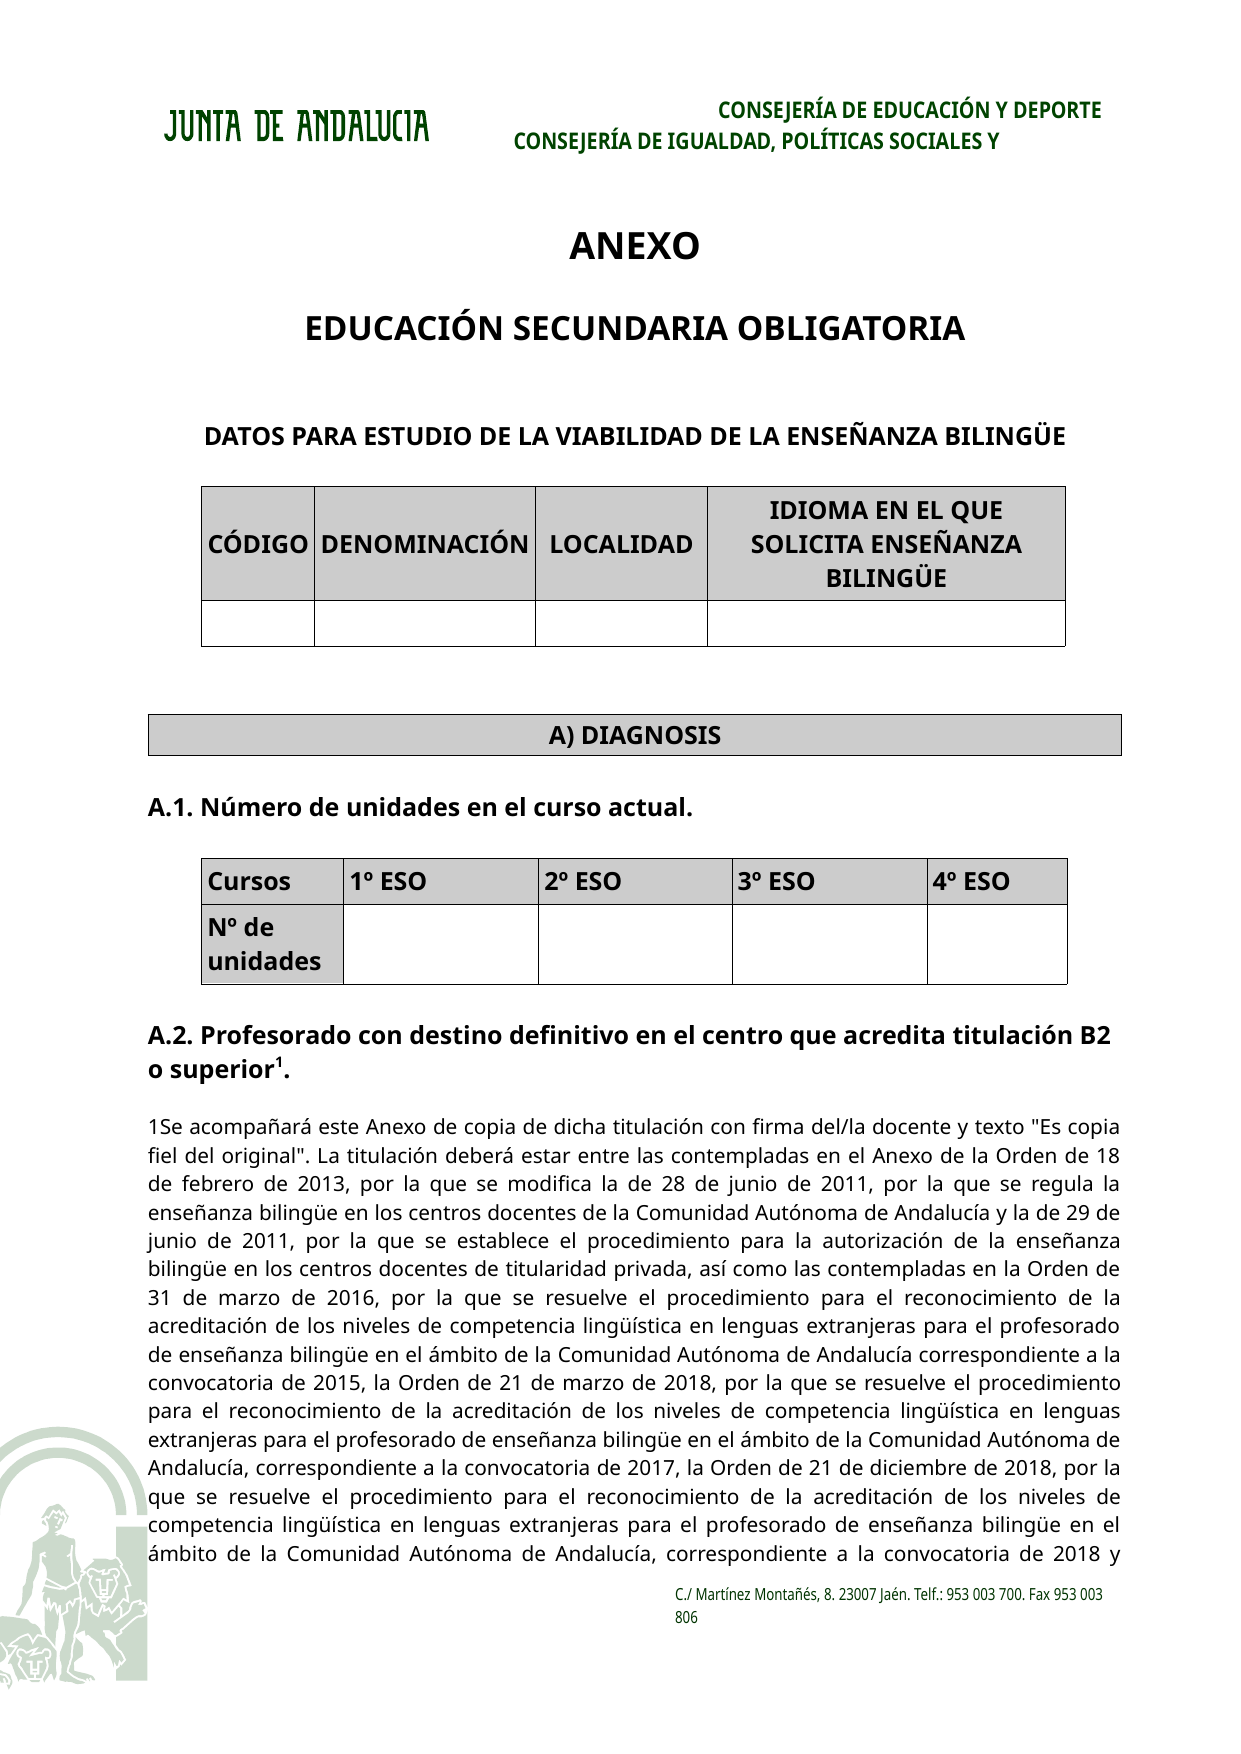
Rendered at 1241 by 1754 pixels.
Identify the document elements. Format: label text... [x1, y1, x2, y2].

table_cell [202, 601, 314, 646]
table_header 3º ESO [733, 859, 927, 904]
text Se acompañará este Anexo de copia de dicha titulación con firma del/la docente y texto "Es copia fiel del original". La titulación deberá estar entre las contempladas en el Anexo de la Orden de 18 de febrero de 2013, por la que se modifica la de 28 de junio de 2011, por la que se regula la enseñanza bilingüe en los centros docentes de la Comunidad Autónoma de Andalucía y la de 29 de junio de 2011, por la que se establece el procedimiento para la autorización de la enseñanza bilingüe en los centros docentes de titularidad privada, así como las contempladas en la Orden de 31 de marzo de 2016, por la que se resuelve el procedimiento para el reconocimiento de la acreditación de los niveles de competencia lingüística en lenguas extranjeras para el profesorado de enseñanza bilingüe en el ámbito de la Comunidad Autónoma de Andalucía correspondiente a la convocatoria de 2015, la Orden de 21 de marzo de 2018, por la que se resuelve el procedimiento para el reconocimiento de la acreditación de los niveles de competencia lingüística en lenguas extranjeras para el profesorado de enseñanza bilingüe en el ámbito de la Comunidad Autónoma de Andalucía, correspondiente a la convocatoria de 2017, la Orden de 21 de diciembre de 2018, por la que se resuelve el procedimiento para el reconocimiento de la acreditación de los niveles de competencia lingüística en lenguas extranjeras para el profesorado de enseñanza bilingüe en el ámbito de la Comunidad Autónoma de Andalucía, correspondiente a la convocatoria de 2018 y [148, 1112, 1122, 1567]
text A) DIAGNOSIS [149, 715, 1121, 755]
table_cell [344, 905, 538, 983]
table_cell [536, 601, 707, 646]
table_header Cursos [202, 859, 343, 904]
text DATOS PARA ESTUDIO DE LA VIABILIDAD DE LA ENSEÑANZA BILINGÜE [148, 418, 1122, 452]
table_header IDIOMA EN EL QUE SOLICITA ENSEÑANZA BILINGÜE [708, 487, 1065, 600]
table_header 1º ESO [344, 859, 538, 904]
table_cell [708, 601, 1065, 646]
table_cell Nº de unidades [202, 905, 343, 983]
table_cell [928, 905, 1067, 983]
table_header LOCALIDAD [536, 487, 707, 600]
table_cell [539, 905, 732, 983]
table_header 2º ESO [539, 859, 732, 904]
text A.2. Profesorado con destino definitivo en el centro que acredita titulación B2 o superior. [148, 1018, 1122, 1086]
table_header 4º ESO [928, 859, 1067, 904]
table_header CÓDIGO [202, 487, 314, 600]
text ANEXO [148, 220, 1122, 271]
text A.1. Número de unidades en el curso actual. [148, 790, 1122, 824]
text EDUCACIÓN SECUNDARIA OBLIGATORIA [148, 305, 1122, 350]
table_cell [315, 601, 535, 646]
table_header DENOMINACIÓN [315, 487, 535, 600]
table_cell [733, 905, 927, 983]
